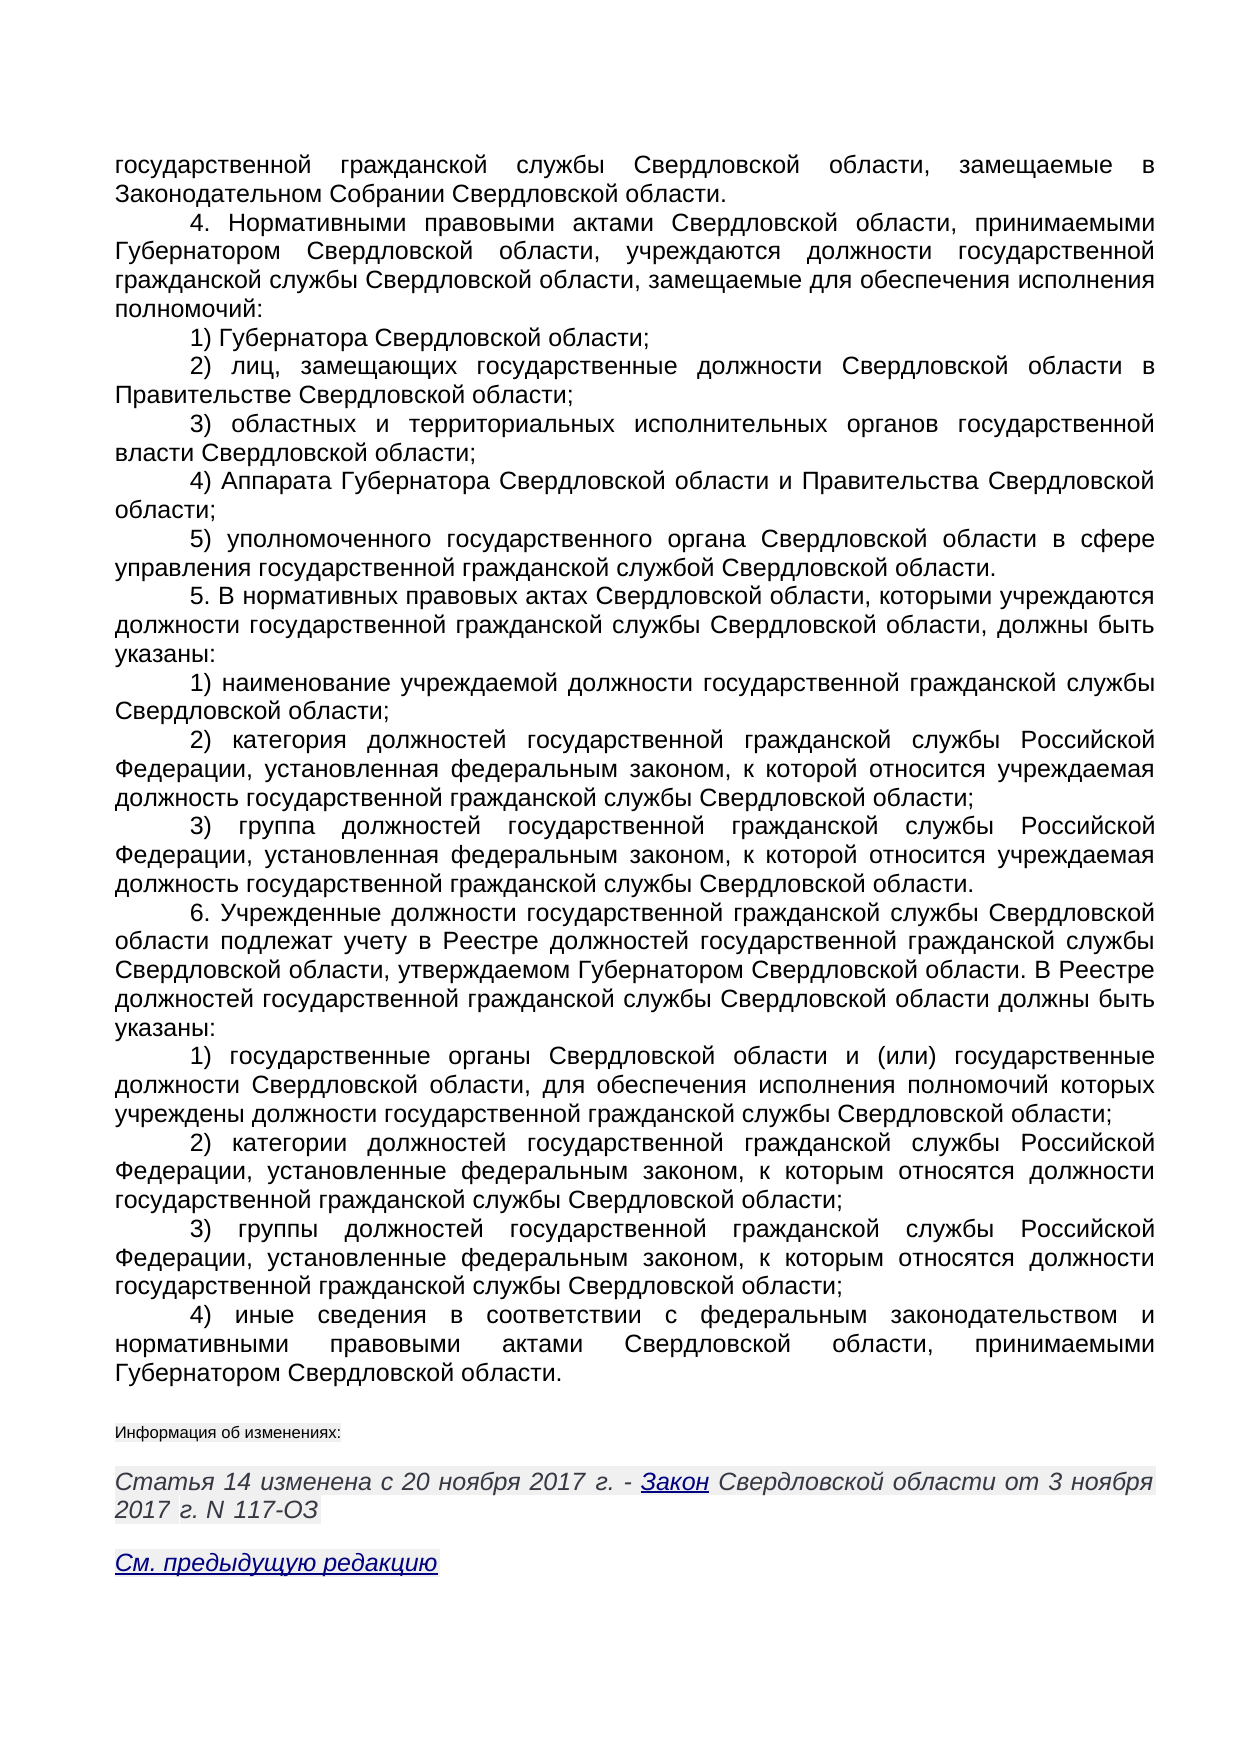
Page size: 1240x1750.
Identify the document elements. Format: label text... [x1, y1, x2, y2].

text 3) областных и территориальных исполнительных органов государственной власти Свердловской области; [114, 409, 1156, 466]
text 1) государственные органы Свердловской области и (или) государственные должности Свердловской области, для обеспечения исполнения полномочий которых учреждены должности государственной гражданской службы Свердловской области; [114, 1041, 1156, 1127]
text Статья 14 изменена с 20 ноября 2017 г. - Закон Свердловской области от 3 ноября 2017 г. N 117-ОЗ [321, 1495, 1156, 1524]
text 6. Учрежденные должности государственной гражданской службы Свердловской области подлежат учету в Реестре должностей государственной гражданской службы Свердловской области, утверждаемом Губернатором Свердловской области. В Реестре должностей государственной гражданской службы Свердловской области должны быть указаны: [114, 897, 1156, 1041]
text 3) группы должностей государственной гражданской службы Российской Федерации, установленные федеральным законом, к которым относятся должности государственной гражданской службы Свердловской области; [114, 1214, 1156, 1300]
text 4. Нормативными правовыми актами Свердловской области, принимаемыми Губернатором Свердловской области, учреждаются должности государственной гражданской службы Свердловской области, замещаемые для обеспечения исполнения полномочий: [114, 207, 1156, 322]
text Информация об изменениях: [341, 1423, 1156, 1442]
text 5. В нормативных правовых актах Свердловской области, которыми учреждаются должности государственной гражданской службы Свердловской области, должны быть указаны: [114, 581, 1156, 667]
text 2) категории должностей государственной гражданской службы Российской Федерации, установленные федеральным законом, к которым относятся должности государственной гражданской службы Свердловской области; [114, 1127, 1156, 1214]
text 1) наименование учреждаемой должности государственной гражданской службы Свердловской области; [114, 667, 1156, 725]
text государственной гражданской службы Свердловской области, замещаемые в Законодательном Собрании Свердловской области. [114, 150, 1156, 207]
text 5) уполномоченного государственного органа Свердловской области в сфере управления государственной гражданской службой Свердловской области. [114, 524, 1156, 581]
text 4) Аппарата Губернатора Свердловской области и Правительства Свердловской области; [114, 466, 1156, 524]
text 4) иные сведения в соответствии с федеральным законодательством и нормативными правовыми актами Свердловской области, принимаемыми Губернатором Свердловской области. [114, 1300, 1156, 1386]
text См. предыдущую редакцию [114, 1548, 1156, 1577]
text 2) лиц, замещающих государственные должности Свердловской области в Правительстве Свердловской области; [114, 351, 1156, 409]
text 2) категория должностей государственной гражданской службы Российской Федерации, установленная федеральным законом, к которой относится учреждаемая должность государственной гражданской службы Свердловской области; [114, 725, 1156, 811]
text 3) группа должностей государственной гражданской службы Российской Федерации, установленная федеральным законом, к которой относится учреждаемая должность государственной гражданской службы Свердловской области. [114, 811, 1156, 897]
text 1) Губернатора Свердловской области; [114, 322, 1156, 351]
